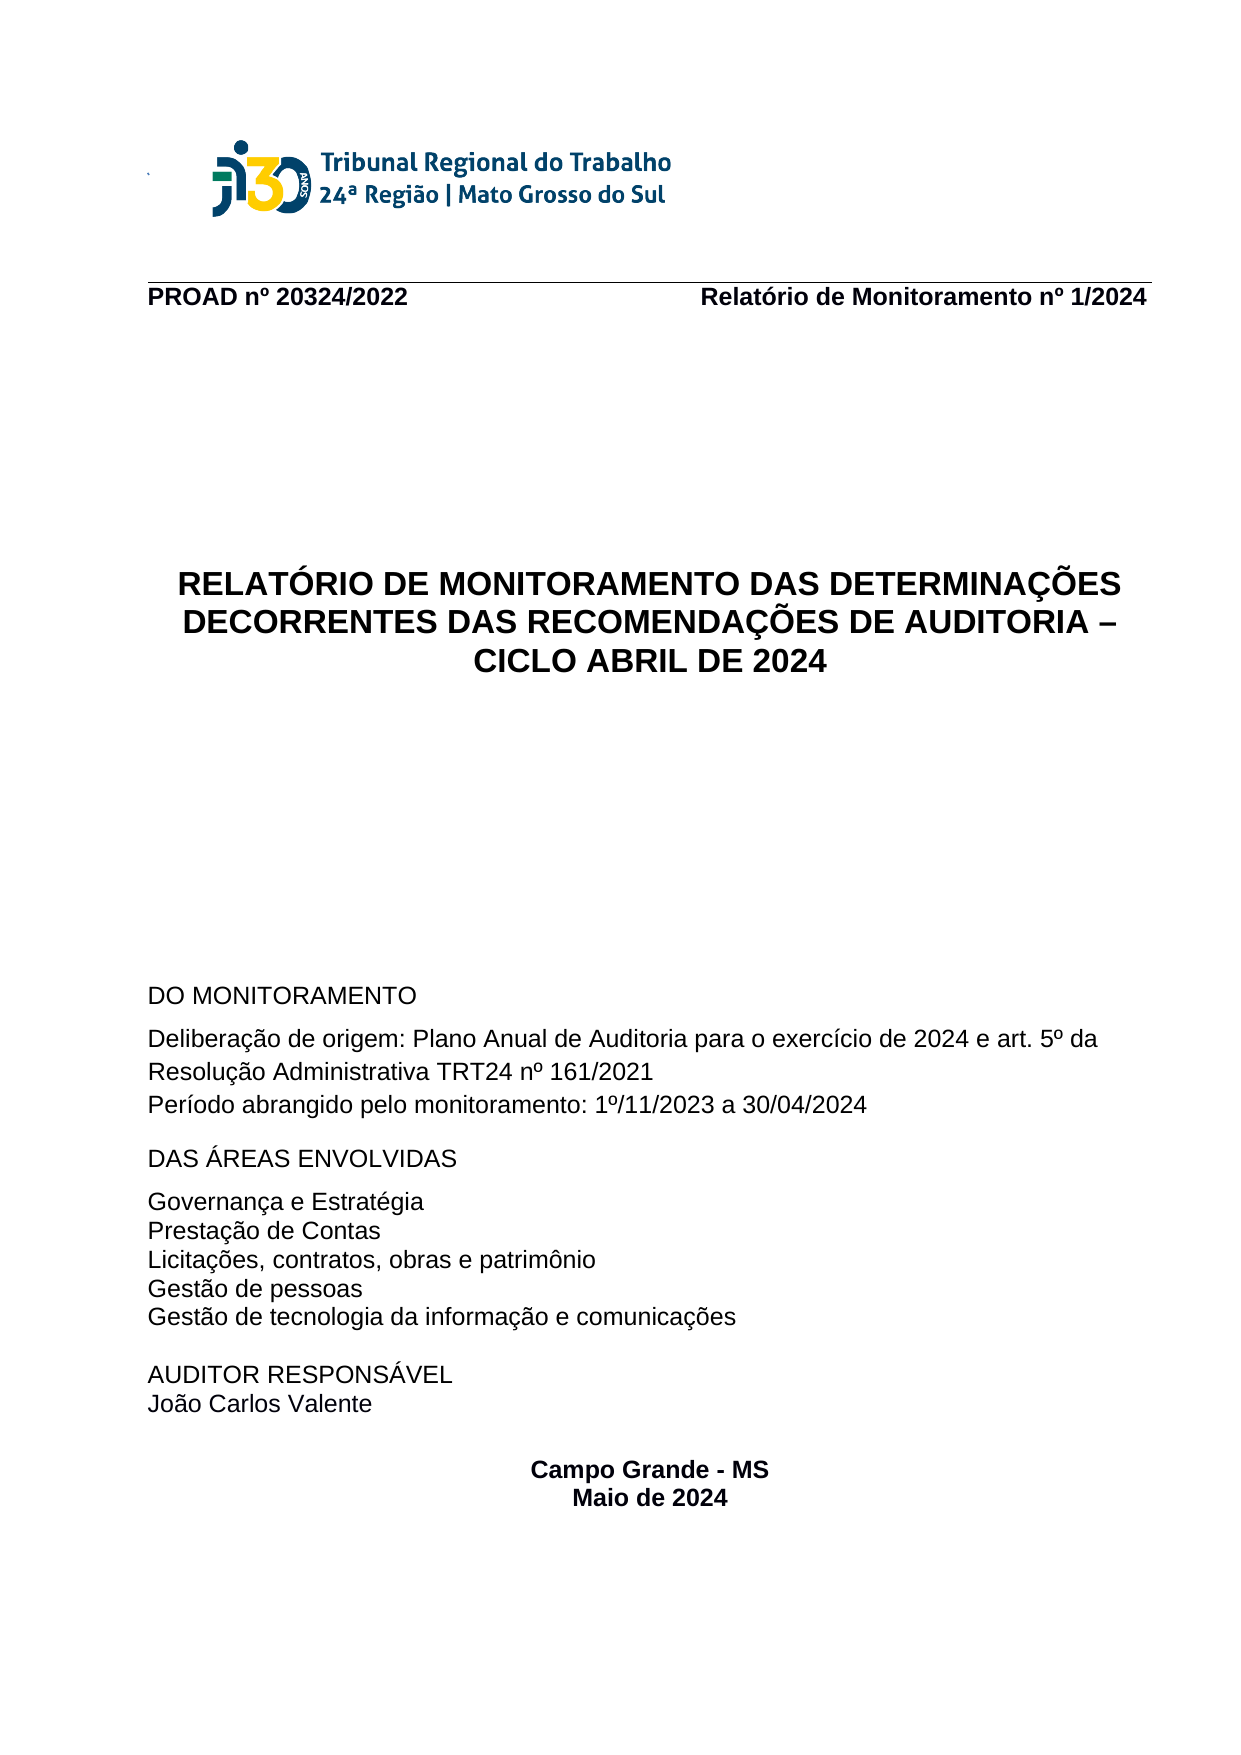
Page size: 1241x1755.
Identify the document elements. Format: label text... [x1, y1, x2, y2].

subtitle Gestão de pessoas [147, 1274, 1152, 1302]
subtitle Licitações, contratos, obras e patrimônio [147, 1245, 1152, 1274]
subtitle Governança e Estratégia [147, 1187, 1152, 1216]
subtitle Gestão de tecnologia da informação e comunicações [147, 1302, 1152, 1331]
subtitle Campo Grande - MS [147, 1455, 1152, 1483]
subtitle Deliberação de origem: Plano Anual de Auditoria para o exercício de 2024 e art. 5º da Resolução Administrativa TRT24 nº 161/2021 [147, 1024, 1152, 1086]
subtitle AUDITOR RESPONSÁVEL [147, 1360, 1152, 1389]
subtitle DO MONITORAMENTO [147, 981, 1152, 1010]
subtitle PROAD nº 20324/2022 Relatório de Monitoramento nº 1/2024 [147, 282, 1152, 311]
subtitle RELATÓRIO DE MONITORAMENTO DAS DETERMINAÇÕES DECORRENTES DAS RECOMENDAÇÕES DE AUDITORIA – CICLO ABRIL DE 2024 [147, 564, 1152, 679]
subtitle Maio de 2024 [147, 1483, 1152, 1512]
subtitle Prestação de Contas [147, 1216, 1152, 1245]
subtitle DAS ÁREAS ENVOLVIDAS [147, 1144, 1152, 1173]
subtitle Período abrangido pelo monitoramento: 1º/11/2023 a 30/04/2024 [147, 1090, 1152, 1119]
subtitle João Carlos Valente [147, 1389, 1152, 1417]
